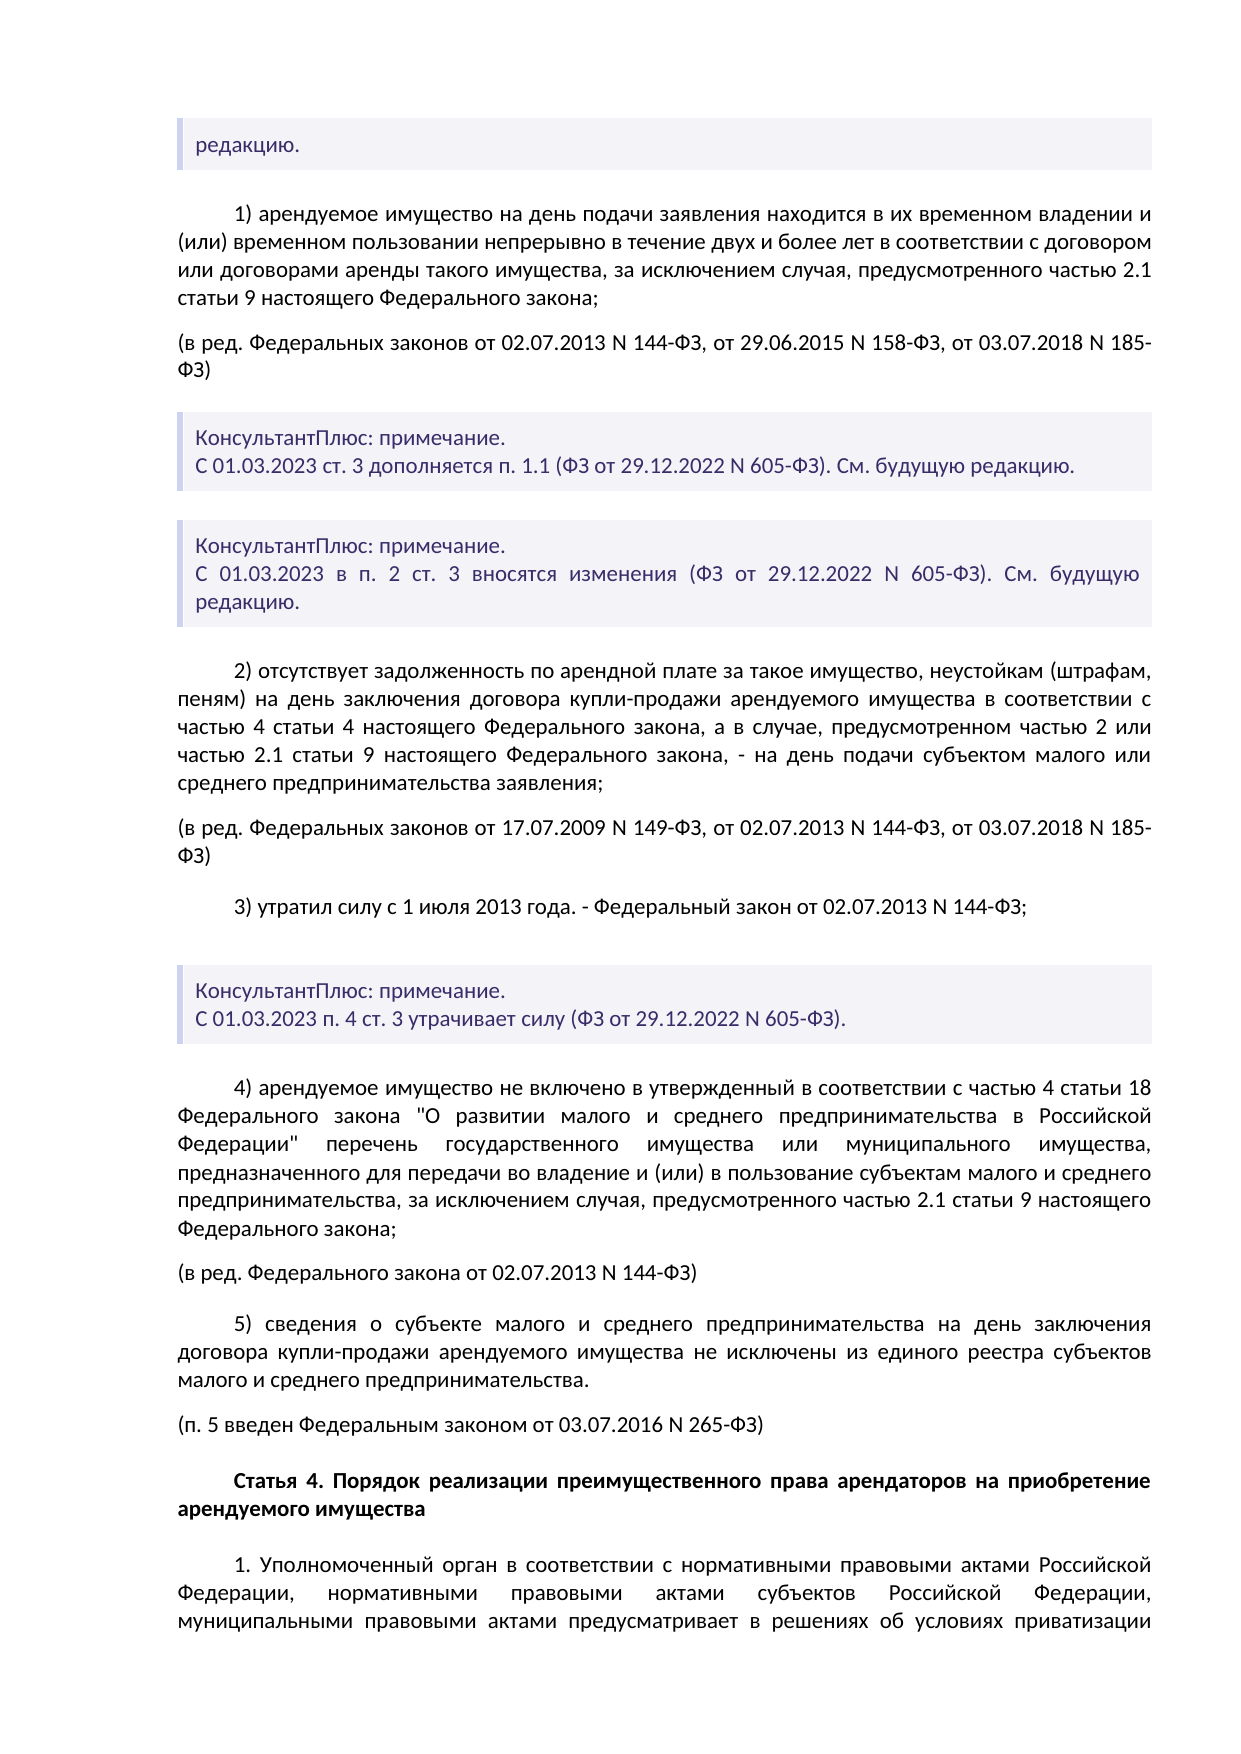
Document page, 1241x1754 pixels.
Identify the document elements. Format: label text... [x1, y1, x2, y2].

table_header КонсультантПлюс: примечание. С 01.03.2023 в п. 2 ст. 3 вносятся изменения (ФЗ от 29.12.2022 N 605-ФЗ). См. будущую редакцию. [195, 520, 1140, 627]
table_header КонсультантПлюс: примечание. С 01.03.2023 п. 4 ст. 3 утрачивает силу (ФЗ от 29.12.2022 N 605-ФЗ). [195, 965, 1140, 1044]
text (в ред. Федеральных законов от 17.07.2009 N 149-ФЗ, от 02.07.2013 N 144-ФЗ, от 03.07.2018 N 185-ФЗ) [177, 813, 1152, 869]
text 1) арендуемое имущество на день подачи заявления находится в их временном владении и (или) временном пользовании непрерывно в течение двух и более лет в соответствии с договором или договорами аренды такого имущества, за исключением случая, предусмотренного частью 2.1 статьи 9 настоящего Федерального закона; [177, 199, 1152, 311]
table_header [184, 520, 195, 627]
table_header [177, 118, 183, 170]
table_header [184, 118, 195, 170]
text 1. Уполномоченный орган в соответствии с нормативными правовыми актами Российской Федерации, нормативными правовыми актами субъектов Российской Федерации, муниципальными правовыми актами предусматривает в решениях об условиях приватизации [177, 1550, 1152, 1634]
text (п. 5 введен Федеральным законом от 03.07.2016 N 265-ФЗ) [177, 1410, 1152, 1438]
table_header [1140, 118, 1152, 170]
text (в ред. Федерального закона от 02.07.2013 N 144-ФЗ) [177, 1258, 1152, 1286]
table_header [184, 412, 195, 491]
text 2) отсутствует задолженность по арендной плате за такое имущество, неустойкам (штрафам, пеням) на день заключения договора купли-продажи арендуемого имущества в соответствии с частью 4 статьи 4 настоящего Федерального закона, а в случае, предусмотренном частью 2 или частью 2.1 статьи 9 настоящего Федерального закона, - на день подачи субъектом малого или среднего предпринимательства заявления; [177, 656, 1152, 796]
table_header [184, 965, 195, 1044]
text 5) сведения о субъекте малого и среднего предпринимательства на день заключения договора купли-продажи арендуемого имущества не исключены из единого реестра субъектов малого и среднего предпринимательства. [177, 1309, 1152, 1393]
table_header [177, 412, 183, 491]
text 4) арендуемое имущество не включено в утвержденный в соответствии с частью 4 статьи 18 Федерального закона "О развитии малого и среднего предпринимательства в Российской Федерации" перечень государственного имущества или муниципального имущества, предназначенного для передачи во владение и (или) в пользование субъектам малого и среднего предпринимательства, за исключением случая, предусмотренного частью 2.1 статьи 9 настоящего Федерального закона; [177, 1073, 1152, 1242]
table_header редакцию. [195, 118, 1140, 170]
table_header [1140, 520, 1152, 627]
table_header [1140, 412, 1152, 491]
table_header [177, 965, 183, 1044]
text 3) утратил силу с 1 июля 2013 года. - Федеральный закон от 02.07.2013 N 144-ФЗ; [177, 892, 1152, 920]
table_header КонсультантПлюс: примечание. С 01.03.2023 ст. 3 дополняется п. 1.1 (ФЗ от 29.12.2022 N 605-ФЗ). См. будущую редакцию. [195, 412, 1140, 491]
table_header [1140, 965, 1152, 1044]
text (в ред. Федеральных законов от 02.07.2013 N 144-ФЗ, от 29.06.2015 N 158-ФЗ, от 03.07.2018 N 185-ФЗ) [177, 328, 1152, 384]
table_header [177, 520, 183, 627]
title Статья 4. Порядок реализации преимущественного права арендаторов на приобретение арендуемого имущества [177, 1466, 1152, 1522]
